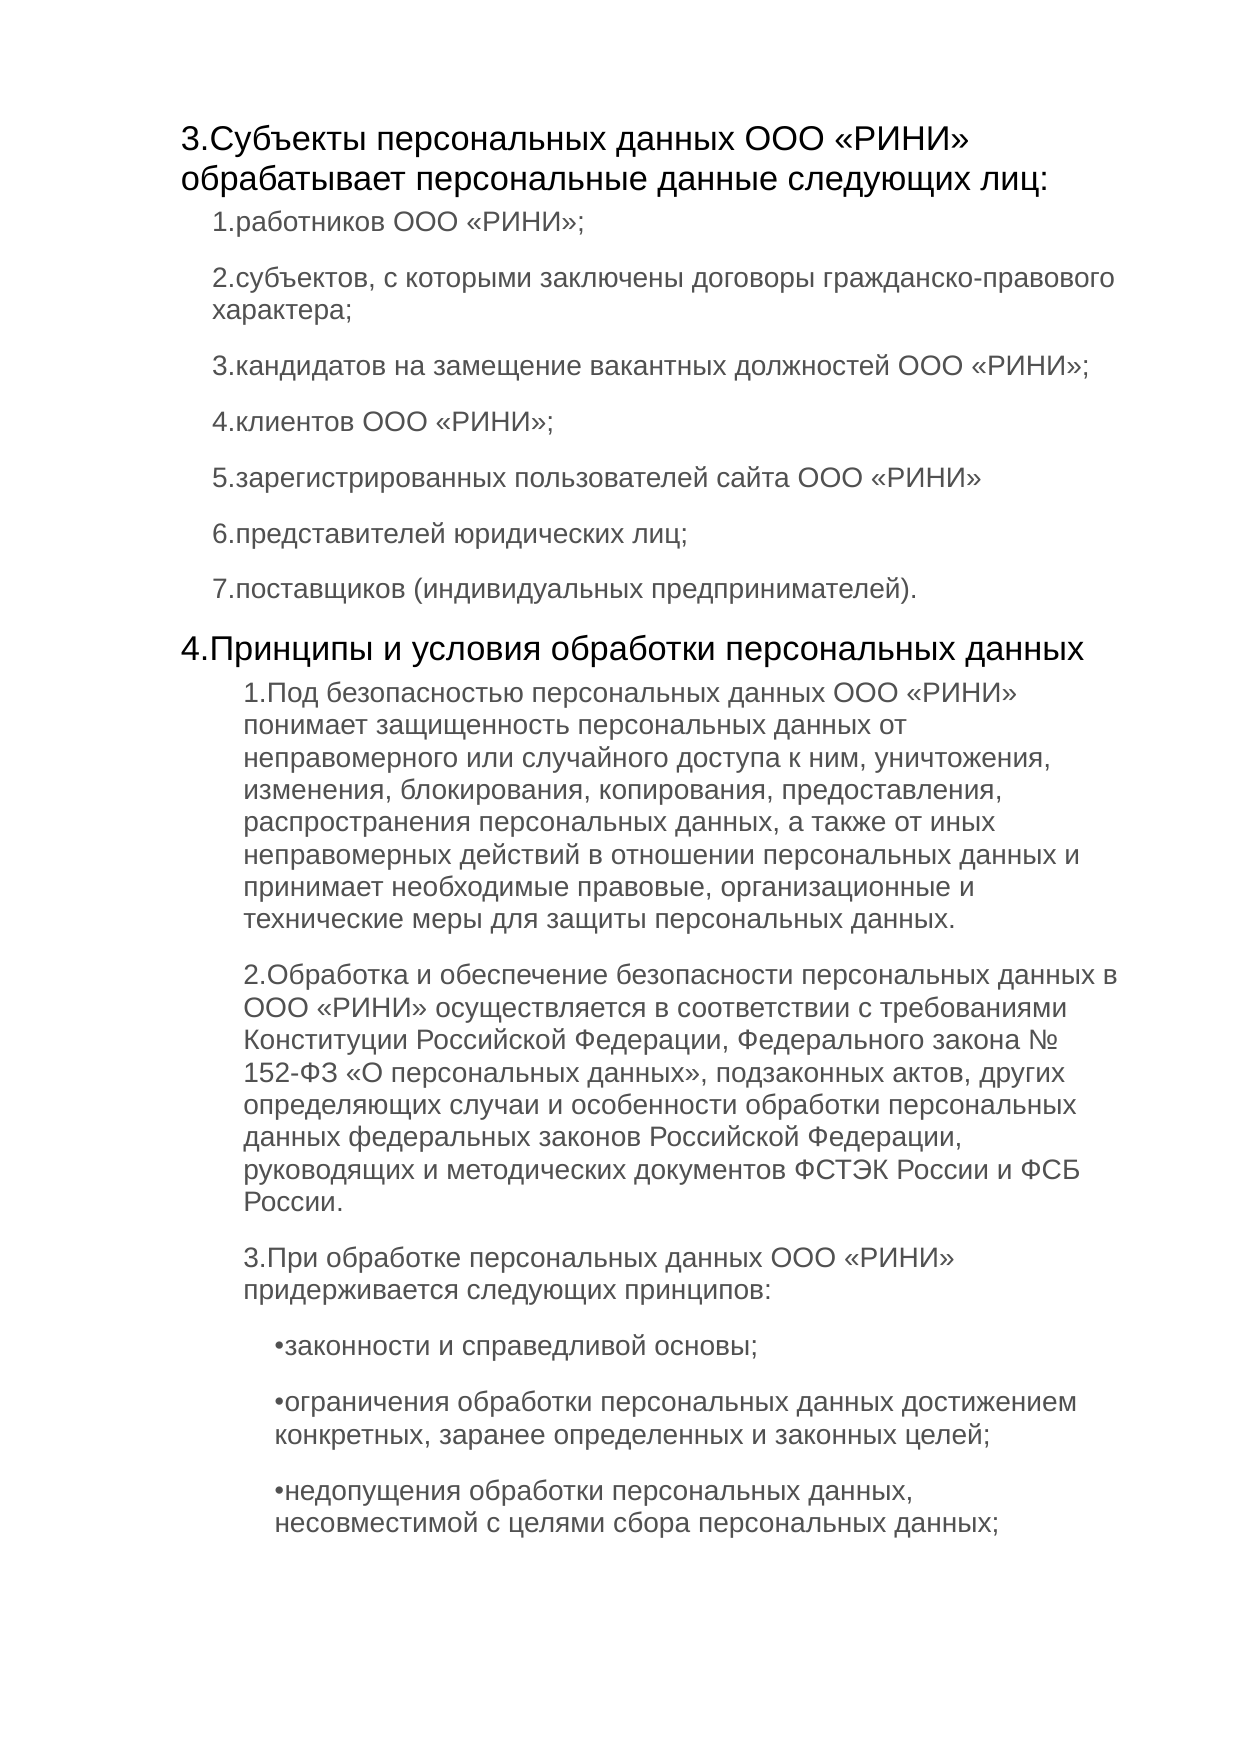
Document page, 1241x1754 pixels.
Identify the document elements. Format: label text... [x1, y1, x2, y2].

list зарегистрированных пользователей сайта ООО «РИНИ» [212, 461, 1122, 493]
list кандидатов на замещение вакантных должностей ООО «РИНИ»; [212, 349, 1122, 382]
list Под безопасностью персональных данных ООО «РИНИ» понимает защищенность персональных данных от неправомерного или случайного доступа к ним, уничтожения, изменения, блокирования, копирования, предоставления, распространения персональных данных, а также от иных неправомерных действий в отношении персональных данных и принимает необходимые правовые, организационные и технические меры для защиты персональных данных. [243, 676, 1122, 935]
list ограничения обработки персональных данных достижением конкретных, заранее определенных и законных целей; [274, 1385, 1122, 1450]
list При обработке персональных данных ООО «РИНИ» придерживается следующих принципов: [243, 1241, 1122, 1306]
list Принципы и условия обработки персональных данных [181, 628, 1122, 668]
list Обработка и обеспечение безопасности персональных данных в ООО «РИНИ» осуществляется в соответствии с требованиями Конституции Российской Федерации, Федерального закона № 152-ФЗ «О персональных данных», подзаконных актов, других определяющих случаи и особенности обработки персональных данных федеральных законов Российской Федерации, руководящих и методических документов ФСТЭК России и ФСБ России. [243, 958, 1122, 1217]
list представителей юридических лиц; [212, 517, 1122, 549]
list клиентов ООО «РИНИ»; [212, 405, 1122, 437]
list работников ООО «РИНИ»; [212, 205, 1122, 237]
list недопущения обработки персональных данных, несовместимой с целями сбора персональных данных; [274, 1474, 1122, 1539]
list субъектов, с которыми заключены договоры гражданско-правового характера; [212, 261, 1122, 326]
list поставщиков (индивидуальных предпринимателей). [212, 572, 1122, 605]
list Субъекты персональных данных ООО «РИНИ» обрабатывает персональные данные следующих лиц: [181, 118, 1122, 197]
list законности и справедливой основы; [274, 1329, 1122, 1362]
